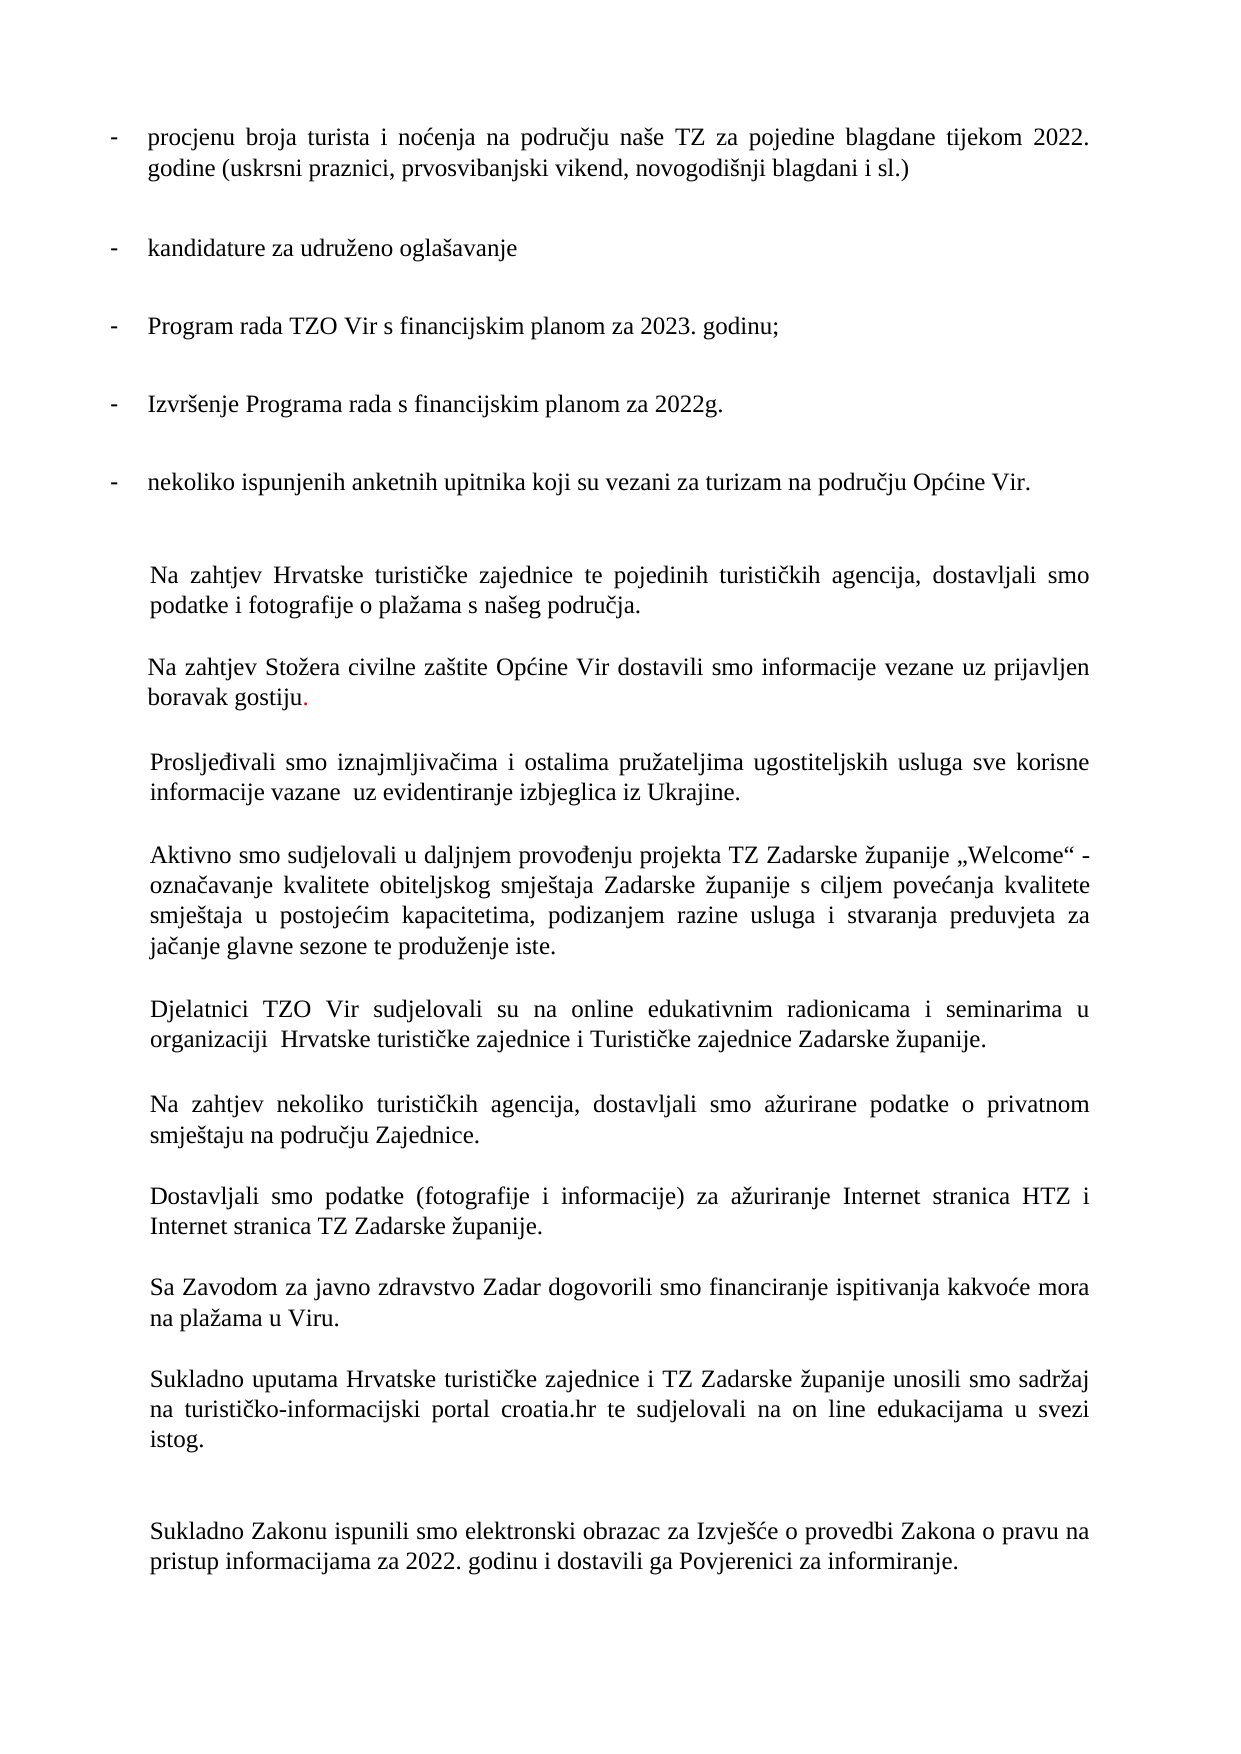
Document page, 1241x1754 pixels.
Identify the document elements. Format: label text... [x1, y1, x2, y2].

text Na zahtjev Stožera civilne zaštite Općine Vir dostavili smo informacije vezane uz prijavljen boravak gostiju. [147, 652, 1091, 711]
text Djelatnici TZO Vir sudjelovali su na online edukativnim radionicama i seminarima u organizaciji Hrvatske turističke zajednice i Turističke zajednice Zadarske županije. [150, 994, 1091, 1053]
text Sukladno uputama Hrvatske turističke zajednice i TZ Zadarske županije unosili smo sadržaj na turističko-informacijski portal croatia.hr te sudjelovali na on line edukacijama u svezi istog. [149, 1364, 1091, 1453]
list procjenu broja turista i noćenja na području naše TZ za pojedine blagdane tijekom 2022. godine (uskrsni praznici, prvosvibanjski vikend, novogodišnji blagdani i sl.) [110, 122, 1091, 181]
text Prosljeđivali smo iznajmljivačima i ostalima pružateljima ugostiteljskih usluga sve korisne informacije vazane uz evidentiranje izbjeglica iz Ukrajine. [149, 747, 1091, 806]
text Sukladno Zakonu ispunili smo elektronski obrazac za Izvješće o provedbi Zakona o pravu na pristup informacijama za 2022. godinu i dostavili ga Povjerenici za informiranje. [149, 1516, 1091, 1575]
list nekoliko ispunjenih anketnih upitnika koji su vezani za turizam na području Općine Vir. [110, 467, 1091, 496]
text Na zahtjev Hrvatske turističke zajednice te pojedinih turističkih agencija, dostavljali smo podatke i fotografije o plažama s našeg područja. [149, 560, 1091, 619]
text Sa Zavodom za javno zdravstvo Zadar dogovorili smo financiranje ispitivanja kakvoće mora na plažama u Viru. [149, 1272, 1091, 1331]
text Dostavljali smo podatke (fotografije i informacije) za ažuriranje Internet stranica HTZ i Internet stranica TZ Zadarske županije. [149, 1181, 1091, 1240]
text Na zahtjev nekoliko turističkih agencija, dostavljali smo ažurirane podatke o privatnom smještaju na području Zajednice. [149, 1089, 1091, 1148]
text Aktivno smo sudjelovali u daljnjem provođenju projekta TZ Zadarske županije „Welcome“ - označavanje kvalitete obiteljskog smještaja Zadarske županije s ciljem povećanja kvalitete smještaja u postojećim kapacitetima, podizanjem razine usluga i stvaranja preduvjeta za jačanje glavne sezone te produženje iste. [149, 840, 1091, 959]
list Program rada TZO Vir s financijskim planom za 2023. godinu; [110, 311, 1091, 340]
list kandidature za udruženo oglašavanje [110, 233, 1091, 262]
list Izvršenje Programa rada s financijskim planom za 2022g. [110, 389, 1091, 418]
